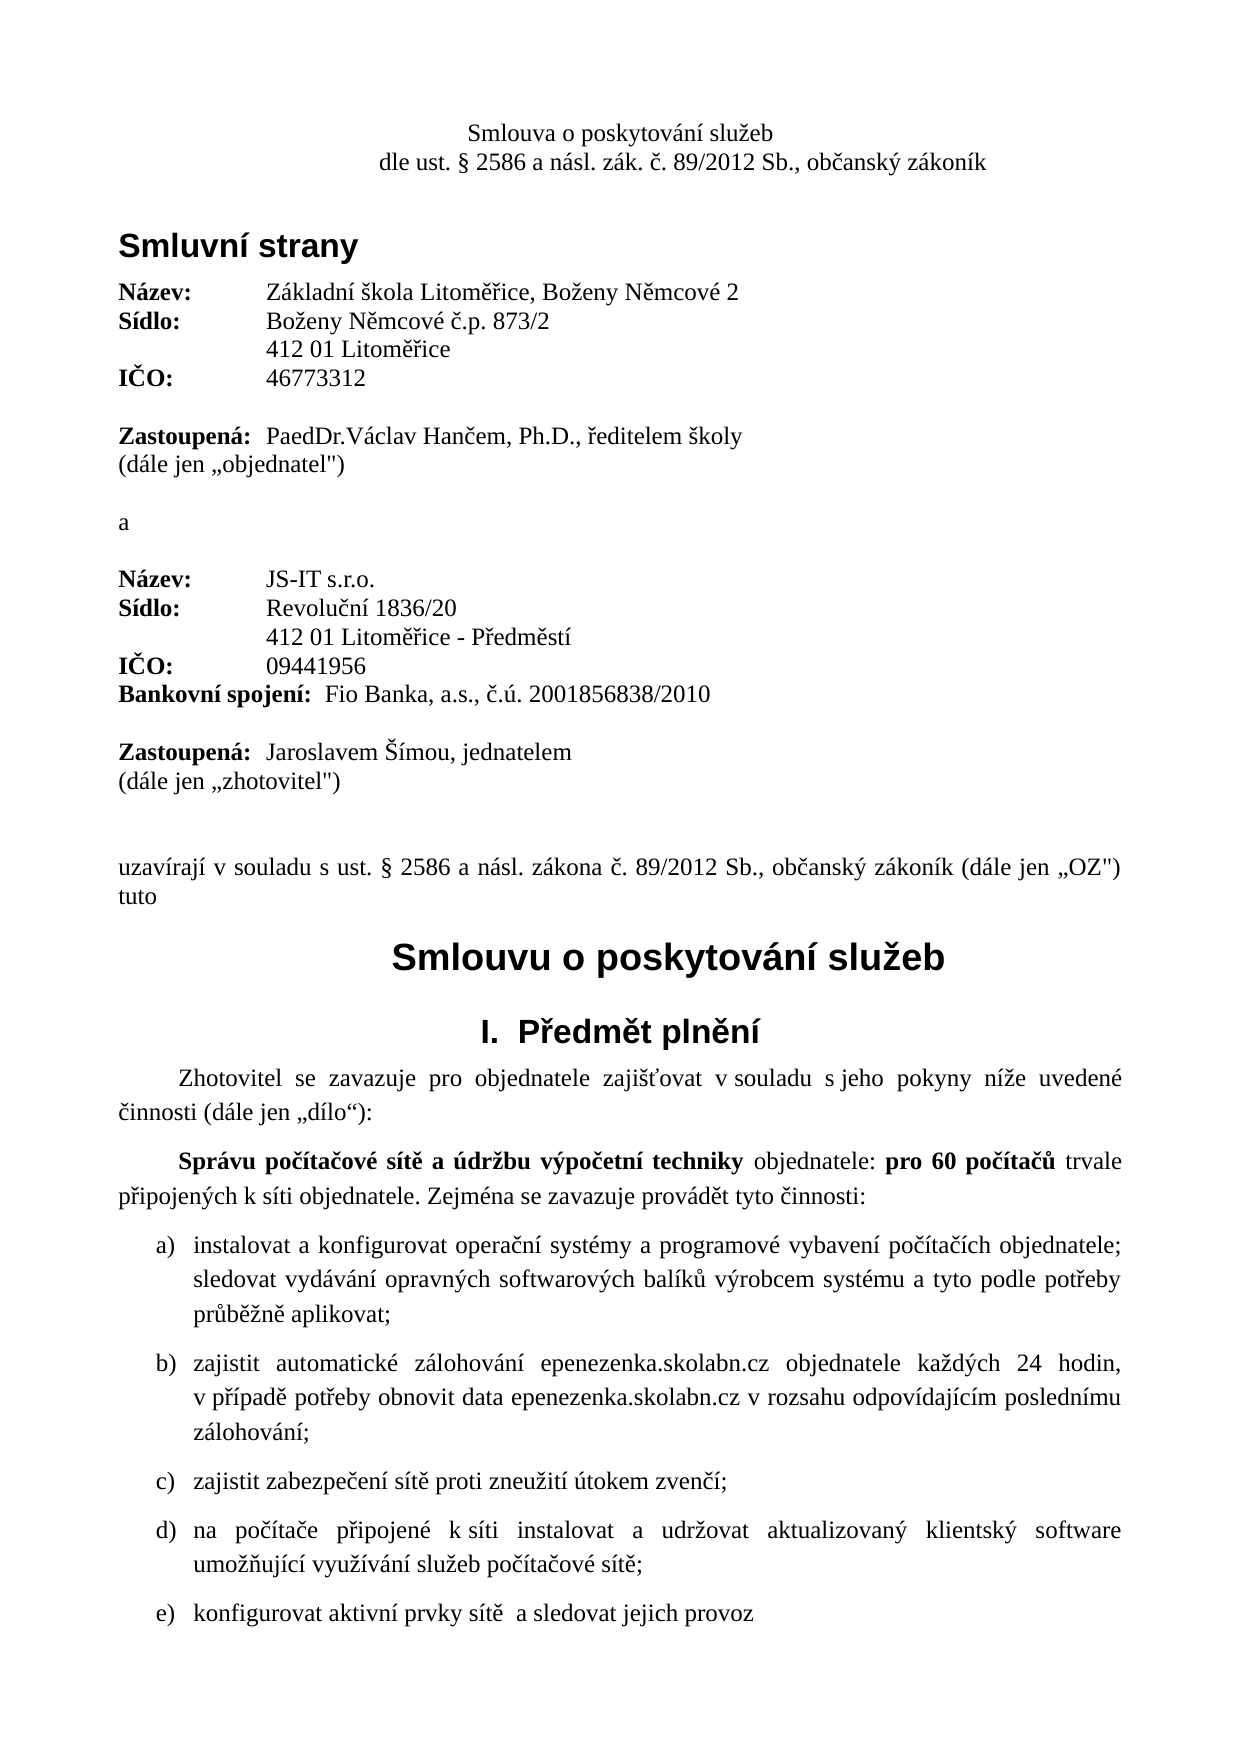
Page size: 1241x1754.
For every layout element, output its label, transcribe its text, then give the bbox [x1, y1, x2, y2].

list instalovat a konfigurovat operační systémy a programové vybavení počítačích objednatele; sledovat vydávání opravných softwarových balíků výrobcem systému a tyto podle potřeby průběžně aplikovat; [156, 1230, 1122, 1327]
text Zastoupená: Jaroslavem Šímou, jednatelem [118, 737, 1122, 766]
subtitle Smluvní strany [118, 226, 1122, 264]
text uzavírají v souladu s ust. § 2586 a násl. zákona č. 89/2012 Sb., občanský zákoník (dále jen „OZ") tuto [118, 852, 1122, 909]
text Správu počítačové sítě a údržbu výpočetní techniky objednatele: pro 60 počítačů trvale připojených k síti objednatele. Zejména se zavazuje provádět tyto činnosti: [118, 1146, 1122, 1209]
list konfigurovat aktivní prvky sítě a sledovat jejich provoz [156, 1598, 1122, 1627]
subtitle Smlouvu o poskytování služeb [118, 934, 1122, 978]
text (dále jen „zhotovitel") [118, 766, 1122, 794]
text 412 01 Litoměřice - Předměstí [118, 622, 1122, 651]
text IČO: 46773312 [118, 363, 1122, 392]
text 412 01 Litoměřice [118, 334, 1122, 363]
text Sídlo: Boženy Němcové č.p. 873/2 [118, 306, 1122, 334]
list zajistit zabezpečení sítě proti zneužití útokem zvenčí; [156, 1466, 1122, 1494]
list zajistit automatické zálohování epenezenka.skolabn.cz objednatele každých 24 hodin, v případě potřeby obnovit data epenezenka.skolabn.cz v rozsahu odpovídajícím poslednímu zálohování; [156, 1348, 1122, 1446]
subtitle I. Předmět plnění [118, 1012, 1122, 1050]
list na počítače připojené k síti instalovat a udržovat aktualizovaný klientský software umožňující využívání služeb počítačové sítě; [156, 1515, 1122, 1578]
text a [118, 507, 1122, 536]
text Sídlo: Revoluční 1836/20 [118, 593, 1122, 622]
text Název: JS-IT s.r.o. [118, 564, 1122, 593]
text (dále jen „objednatel") [118, 449, 1122, 478]
text Bankovní spojení: Fio Banka, a.s., č.ú. 2001856838/2010 [118, 679, 1122, 708]
text IČO: 09441956 [118, 651, 1122, 679]
text Název: Základní škola Litoměřice, Boženy Němcové 2 [118, 277, 1122, 306]
text Zastoupená: PaedDr.Václav Hančem, Ph.D., ředitelem školy [118, 421, 1122, 449]
text Zhotovitel se zavazuje pro objednatele zajišťovat v souladu s jeho pokyny níže uvedené činnosti (dále jen „dílo“): [118, 1063, 1122, 1126]
